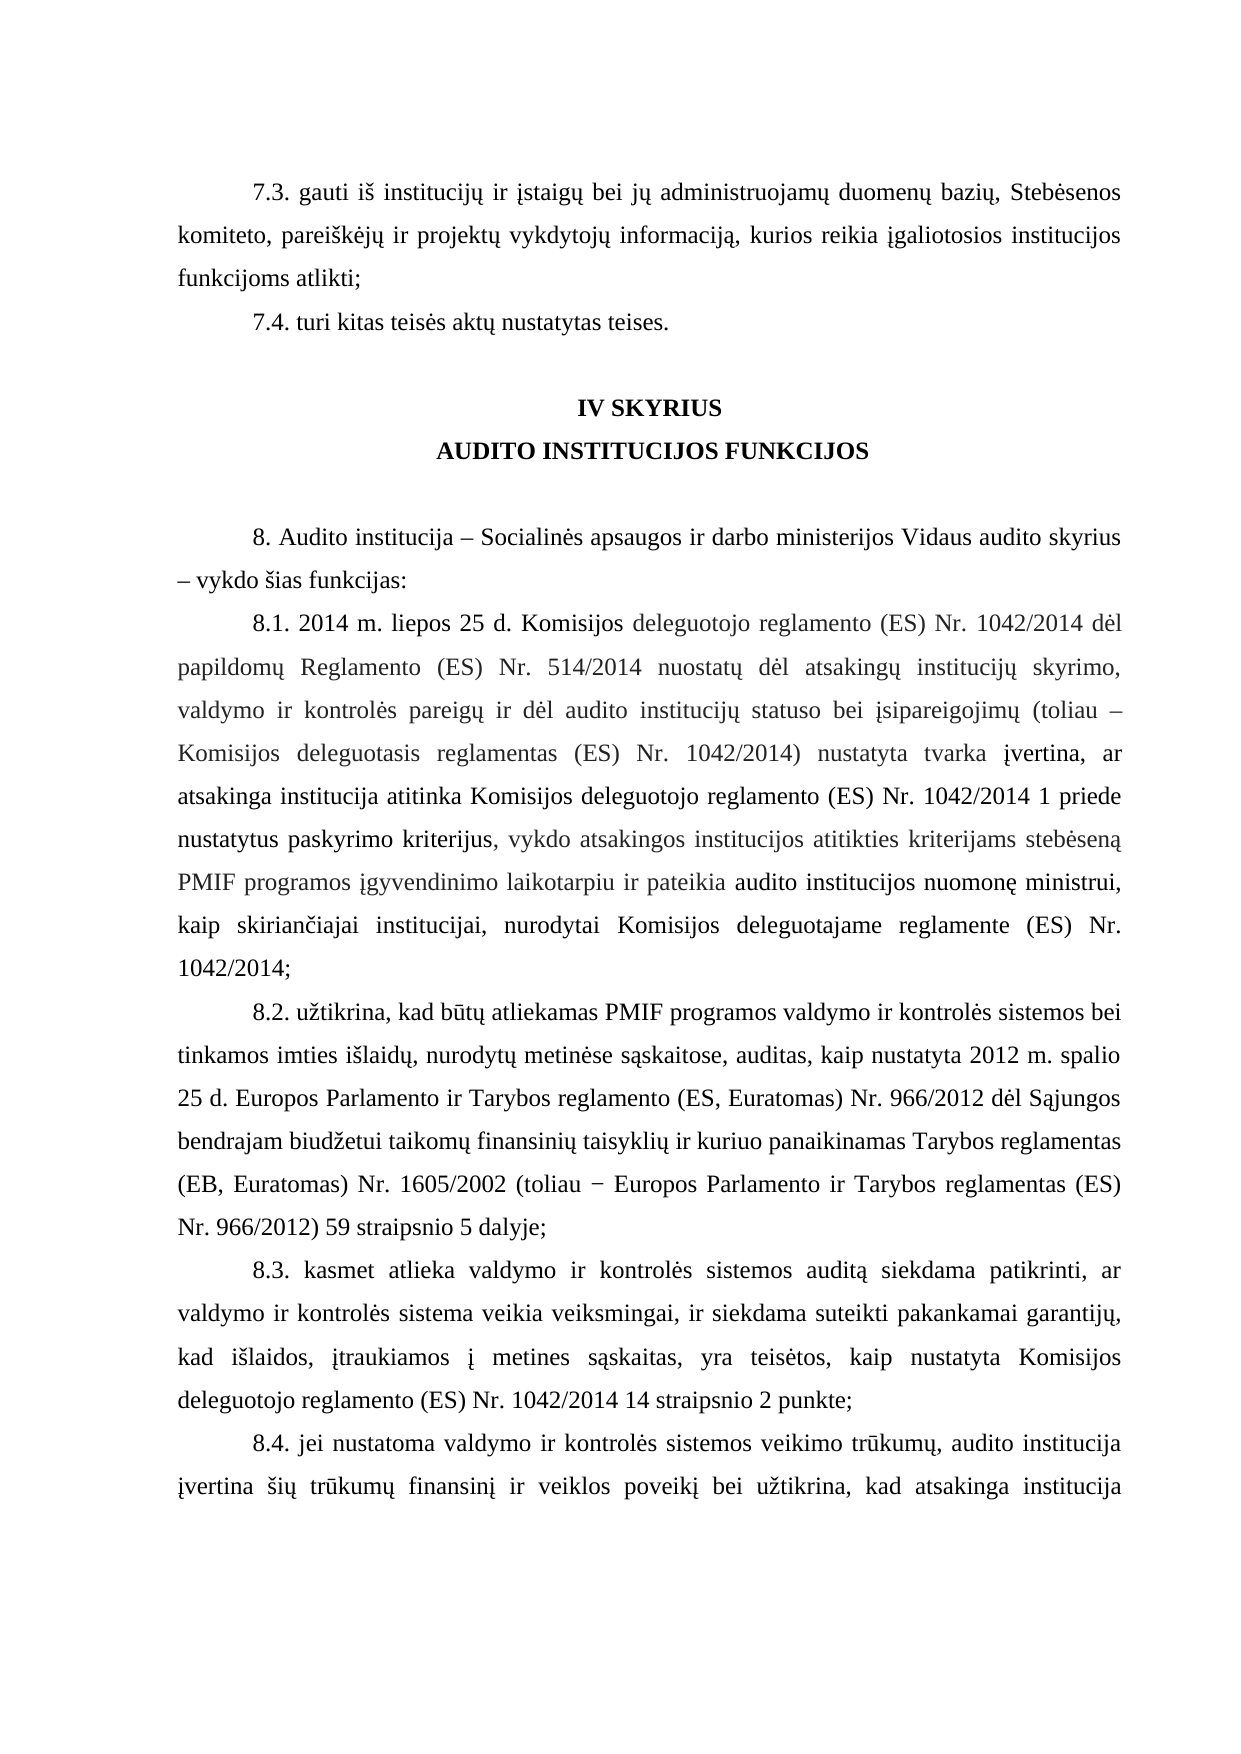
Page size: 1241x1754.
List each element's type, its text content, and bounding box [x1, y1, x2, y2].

text 7.4. turi kitas teisės aktų nustatytas teises. [177, 307, 1122, 335]
text 8.4. jei nustatoma valdymo ir kontrolės sistemos veikimo trūkumų, audito institucija įvertina šių trūkumų finansinį ir veiklos poveikį bei užtikrina, kad atsakinga institucija [177, 1428, 1122, 1500]
text 8.1. 2014 m. liepos 25 d. Komisijos deleguotojo reglamento (ES) Nr. 1042/2014 dėl papildomų Reglamento (ES) Nr. 514/2014 nuostatų dėl atsakingų institucijų skyrimo, valdymo ir kontrolės pareigų ir dėl audito institucijų statuso bei įsipareigojimų (toliau – Komisijos deleguotasis reglamentas (ES) Nr. 1042/2014) nustatyta tvarka įvertina, ar atsakinga institucija atitinka Komisijos deleguotojo reglamento (ES) Nr. 1042/2014 1 priede nustatytus paskyrimo kriterijus, vykdo atsakingos institucijos atitikties kriterijams stebėseną PMIF programos įgyvendinimo laikotarpiu ir pateikia audito institucijos nuomonę ministrui, kaip skiriančiajai institucijai, nurodytai Komisijos deleguotajame reglamente (ES) Nr. 1042/2014; [177, 608, 1122, 982]
text 8.3. kasmet atlieka valdymo ir kontrolės sistemos auditą siekdama patikrinti, ar valdymo ir kontrolės sistema veikia veiksmingai, ir siekdama suteikti pakankamai garantijų, kad išlaidos, įtraukiamos į metines sąskaitas, yra teisėtos, kaip nustatyta Komisijos deleguotojo reglamento (ES) Nr. 1042/2014 14 straipsnio 2 punkte; [177, 1255, 1122, 1413]
text 8. Audito institucija – Socialinės apsaugos ir darbo ministerijos Vidaus audito skyrius – vykdo šias funkcijas: [177, 522, 1122, 594]
text IV SKYRIUS [177, 393, 1122, 422]
text 7.3. gauti iš institucijų ir įstaigų bei jų administruojamų duomenų bazių, Stebėsenos komiteto, pareiškėjų ir projektų vykdytojų informaciją, kurios reikia įgaliotosios institucijos funkcijoms atlikti; [177, 177, 1122, 292]
text AUDITO INSTITUCIJOS FUNKCIJOS [177, 436, 1122, 465]
text 8.2. užtikrina, kad būtų atliekamas PMIF programos valdymo ir kontrolės sistemos bei tinkamos imties išlaidų, nurodytų metinėse sąskaitose, auditas, kaip nustatyta 2012 m. spalio 25 d. Europos Parlamento ir Tarybos reglamento (ES, Euratomas) Nr. 966/2012 dėl Sąjungos bendrajam biudžetui taikomų finansinių taisyklių ir kuriuo panaikinamas Tarybos reglamentas (EB, Euratomas) Nr. 1605/2002 (toliau − Europos Parlamento ir Tarybos reglamentas (ES) Nr. 966/2012) 59 straipsnio 5 dalyje; [177, 997, 1122, 1241]
